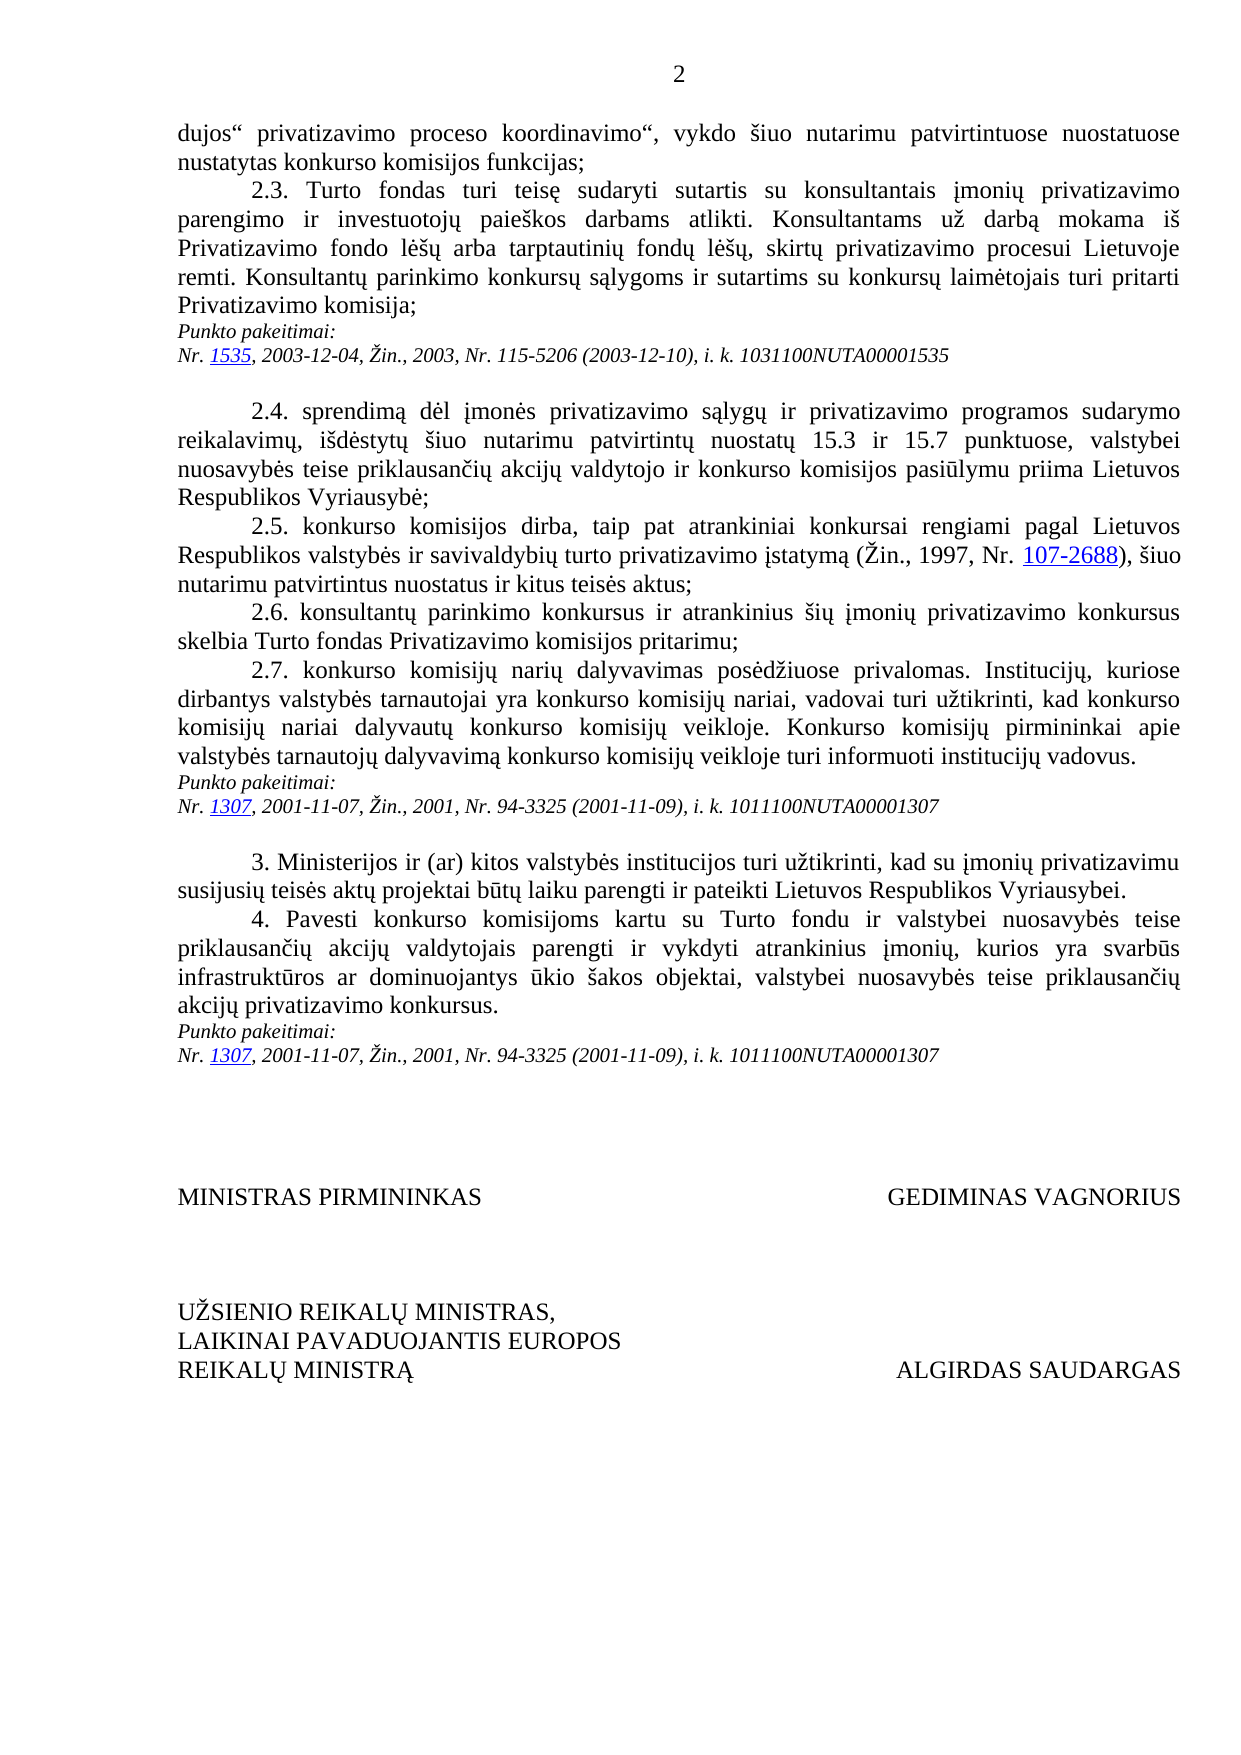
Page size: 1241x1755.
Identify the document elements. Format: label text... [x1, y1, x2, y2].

text Ministras Pirmininkas Gediminas Vagnorius [177, 1182, 1181, 1211]
text 2.3. Turto fondas turi teisę sudaryti sutartis su konsultantais įmonių privatizavimo parengimo ir investuotojų paieškos darbams atlikti. Konsultantams už darbą mokama iš Privatizavimo fondo lėšų arba tarptautinių fondų lėšų, skirtų privatizavimo procesui Lietuvoje remti. Konsultantų parinkimo konkursų sąlygoms ir sutartims su konkursų laimėtojais turi pritarti Privatizavimo komisija; [177, 176, 1181, 319]
text Užsienio reikalų ministras, [177, 1297, 1181, 1326]
text laikinai pavaduojantis Europos [177, 1326, 1181, 1355]
text Nr. 1307, 2001-11-07, Žin., 2001, Nr. 94-3325 (2001-11-09), i. k. 1011100NUTA00001307 [177, 1043, 1181, 1067]
text dujos“ privatizavimo proceso koordinavimo“, vykdo šiuo nutarimu patvirtintuose nuostatuose nustatytas konkurso komisijos funkcijas; [177, 118, 1181, 176]
text Punkto pakeitimai: [177, 770, 1181, 794]
text reikalų ministrą Algirdas Saudargas [177, 1355, 1181, 1384]
text 2.5. konkurso komisijos dirba, taip pat atrankiniai konkursai rengiami pagal Lietuvos Respublikos valstybės ir savivaldybių turto privatizavimo įstatymą (Žin., 1997, Nr. 107-2688), šiuo nutarimu patvirtintus nuostatus ir kitus teisės aktus; [177, 511, 1181, 597]
text 2.4. sprendimą dėl įmonės privatizavimo sąlygų ir privatizavimo programos sudarymo reikalavimų, išdėstytų šiuo nutarimu patvirtintų nuostatų 15.3 ir 15.7 punktuose, valstybei nuosavybės teise priklausančių akcijų valdytojo ir konkurso komisijos pasiūlymu priima Lietuvos Respublikos Vyriausybė; [177, 396, 1181, 511]
text 2.6. konsultantų parinkimo konkursus ir atrankinius šių įmonių privatizavimo konkursus skelbia Turto fondas Privatizavimo komisijos pritarimu; [177, 597, 1181, 655]
text Punkto pakeitimai: [177, 319, 1181, 343]
text Nr. 1535, 2003-12-04, Žin., 2003, Nr. 115-5206 (2003-12-10), i. k. 1031100NUTA00001535 [177, 343, 1181, 367]
text 2.7. konkurso komisijų narių dalyvavimas posėdžiuose privalomas. Institucijų, kuriose dirbantys valstybės tarnautojai yra konkurso komisijų nariai, vadovai turi užtikrinti, kad konkurso komisijų nariai dalyvautų konkurso komisijų veikloje. Konkurso komisijų pirmininkai apie valstybės tarnautojų dalyvavimą konkurso komisijų veikloje turi informuoti institucijų vadovus. [177, 655, 1181, 770]
text Punkto pakeitimai: [177, 1019, 1181, 1043]
text 3. Ministerijos ir (ar) kitos valstybės institucijos turi užtikrinti, kad su įmonių privatizavimu susijusių teisės aktų projektai būtų laiku parengti ir pateikti Lietuvos Respublikos Vyriausybei. [177, 847, 1181, 904]
text 4. Pavesti konkurso komisijoms kartu su Turto fondu ir valstybei nuosavybės teise priklausančių akcijų valdytojais parengti ir vykdyti atrankinius įmonių, kurios yra svarbūs infrastruktūros ar dominuojantys ūkio šakos objektai, valstybei nuosavybės teise priklausančių akcijų privatizavimo konkursus. [177, 904, 1181, 1019]
text Nr. 1307, 2001-11-07, Žin., 2001, Nr. 94-3325 (2001-11-09), i. k. 1011100NUTA00001307 [177, 794, 1181, 818]
